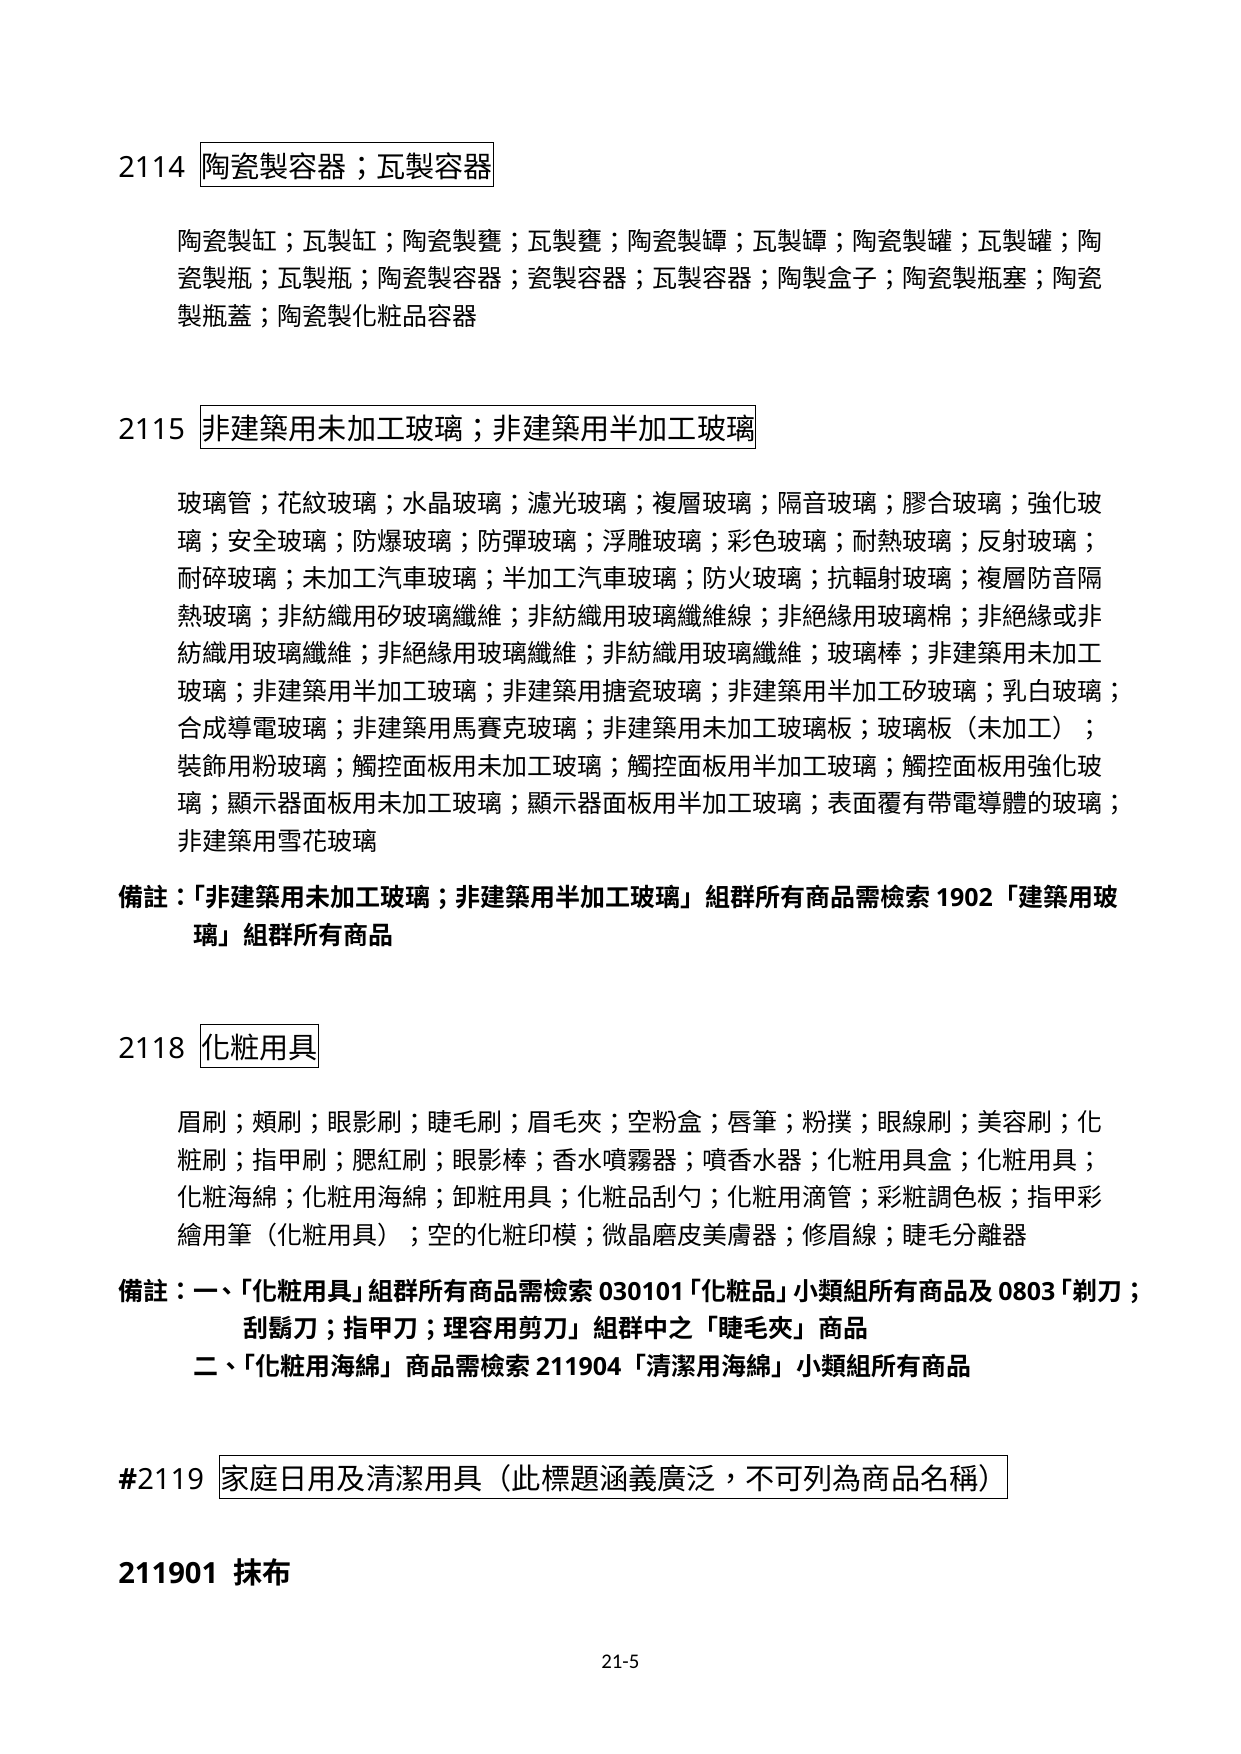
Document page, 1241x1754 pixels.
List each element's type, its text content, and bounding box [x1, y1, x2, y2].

text 備註：一、「化粧用具」組群所有商品需檢索030101「化粧品」小類組所有商品及0803「剃刀；刮鬍刀；指甲刀；理容用剪刀」組群中之「睫毛夾」商品 [118, 1271, 1122, 1346]
text 2114 陶瓷製容器；瓦製容器 [118, 127, 1122, 202]
text 2118 化粧用具 [118, 1008, 1122, 1083]
text 2115 非建築用未加工玻璃；非建築用半加工玻璃 [118, 389, 1122, 464]
text 211901 抹布 [118, 1533, 1122, 1608]
text 眉刷；頰刷；眼影刷；睫毛刷；眉毛夾；空粉盒；唇筆；粉撲；眼線刷；美容刷；化粧刷；指甲刷；腮紅刷；眼影棒；香水噴霧器；噴香水器；化粧用具盒；化粧用具；化粧海綿；化粧用海綿；卸粧用具；化粧品刮勺；化粧用滴管；彩粧調色板；指甲彩繪用筆（化粧用具）；空的化粧印模；微晶磨皮美膚器；修眉線；睫毛分離器 [177, 1102, 1122, 1252]
text 陶瓷製缸；瓦製缸；陶瓷製甕；瓦製甕；陶瓷製罈；瓦製罈；陶瓷製罐；瓦製罐；陶瓷製瓶；瓦製瓶；陶瓷製容器；瓷製容器；瓦製容器；陶製盒子；陶瓷製瓶塞；陶瓷製瓶蓋；陶瓷製化粧品容器 [177, 221, 1122, 333]
text 二、「化粧用海綿」商品需檢索211904「清潔用海綿」小類組所有商品 [193, 1346, 1122, 1383]
text 備註：「非建築用未加工玻璃；非建築用半加工玻璃」組群所有商品需檢索1902「建築用玻璃」組群所有商品 [118, 877, 1122, 952]
text #2119 家庭日用及清潔用具（此標題涵義廣泛，不可列為商品名稱） [118, 1439, 1122, 1514]
text 玻璃管；花紋玻璃；水晶玻璃；濾光玻璃；複層玻璃；隔音玻璃；膠合玻璃；強化玻璃；安全玻璃；防爆玻璃；防彈玻璃；浮雕玻璃；彩色玻璃；耐熱玻璃；反射玻璃；耐碎玻璃；未加工汽車玻璃；半加工汽車玻璃；防火玻璃；抗輻射玻璃；複層防音隔熱玻璃；非紡織用矽玻璃纖維；非紡織用玻璃纖維線；非絕緣用玻璃棉；非絕緣或非紡織用玻璃纖維；非絕緣用玻璃纖維；非紡織用玻璃纖維；玻璃棒；非建築用未加工玻璃；非建築用半加工玻璃；非建築用搪瓷玻璃；非建築用半加工矽玻璃；乳白玻璃；合成導電玻璃；非建築用馬賽克玻璃；非建築用未加工玻璃板；玻璃板（未加工）；裝飾用粉玻璃；觸控面板用未加工玻璃；觸控面板用半加工玻璃；觸控面板用強化玻璃；顯示器面板用未加工玻璃；顯示器面板用半加工玻璃；表面覆有帶電導體的玻璃；非建築用雪花玻璃 [177, 483, 1122, 858]
